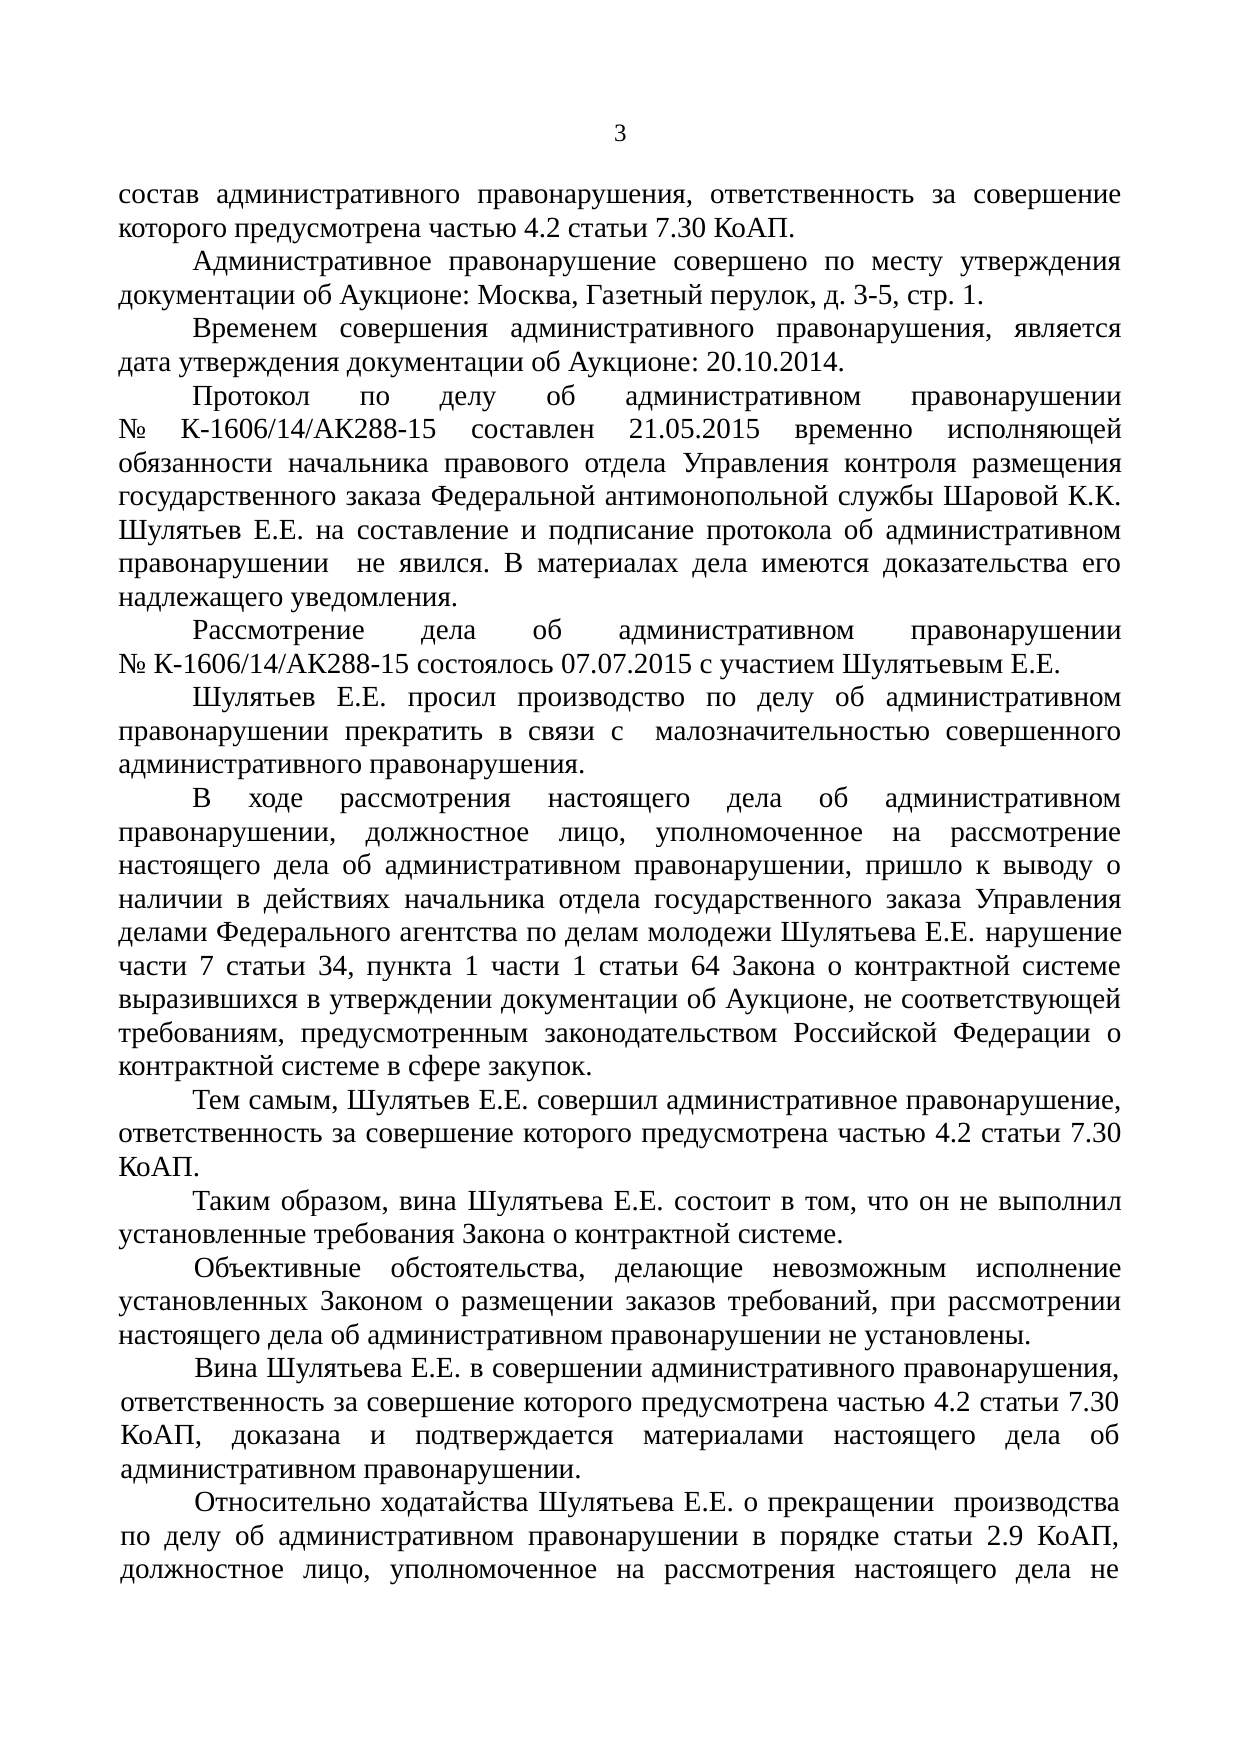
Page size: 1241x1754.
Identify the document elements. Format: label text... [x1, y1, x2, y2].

text Вина Шулятьева Е.Е. в совершении административного правонарушения, ответственность за совершение которого предусмотрена частью 4.2 статьи 7.30 КоАП, доказана и подтверждается материалами настоящего дела об административном правонарушении. [120, 1350, 1120, 1484]
text Протокол по делу об административном правонарушении № К-1606/14/АК288-15 составлен 21.05.2015 временно исполняющей обязанности начальника правового отдела Управления контроля размещения государственного заказа Федеральной антимонопольной службы Шаровой К.К. Шулятьев Е.Е. на составление и подписание протокола об административном правонарушении не явился. В материалах дела имеются доказательства его надлежащего уведомления. [118, 378, 1122, 612]
text В ходе рассмотрения настоящего дела об административном правонарушении, должностное лицо, уполномоченное на рассмотрение настоящего дела об административном правонарушении, пришло к выводу о наличии в действиях начальника отдела государственного заказа Управления делами Федерального агентства по делам молодежи Шулятьева Е.Е. нарушение части 7 статьи 34, пункта 1 части 1 статьи 64 Закона о контрактной системе выразившихся в утверждении документации об Аукционе, не соответствующей требованиям, предусмотренным законодательством Российской Федерации о контрактной системе в сфере закупок. [118, 780, 1122, 1082]
text Временем совершения административного правонарушения, является дата утверждения документации об Аукционе: 20.10.2014. [118, 311, 1122, 378]
text Шулятьев Е.Е. просил производство по делу об административном правонарушении прекратить в связи с малозначительностью совершенного административного правонарушения. [118, 679, 1122, 780]
text Тем самым, Шулятьев Е.Е. совершил административное правонарушение, ответственность за совершение которого предусмотрена частью 4.2 статьи 7.30 КоАП. [118, 1082, 1122, 1183]
text Рассмотрение дела об административном правонарушении № К-1606/14/АК288-15 состоялось 07.07.2015 с участием Шулятьевым Е.Е. [118, 612, 1122, 679]
text Административное правонарушение совершено по месту утверждения документации об Аукционе: Москва, Газетный перулок, д. 3-5, стр. 1. [118, 243, 1122, 311]
text состав административного правонарушения, ответственность за совершение которого предусмотрена частью 4.2 статьи 7.30 КоАП. [118, 176, 1122, 243]
text Таким образом, вина Шулятьева Е.Е. состоит в том, что он не выполнил установленные требования Закона о контрактной системе. [118, 1183, 1122, 1250]
text Относительно ходатайства Шулятьева Е.Е. о прекращении производства по делу об административном правонарушении в порядке статьи 2.9 КоАП, должностное лицо, уполномоченное на рассмотрения настоящего дела не [120, 1484, 1120, 1585]
text Объективные обстоятельства, делающие невозможным исполнение установленных Законом о размещении заказов требований, при рассмотрении настоящего дела об административном правонарушении не установлены. [118, 1250, 1122, 1350]
